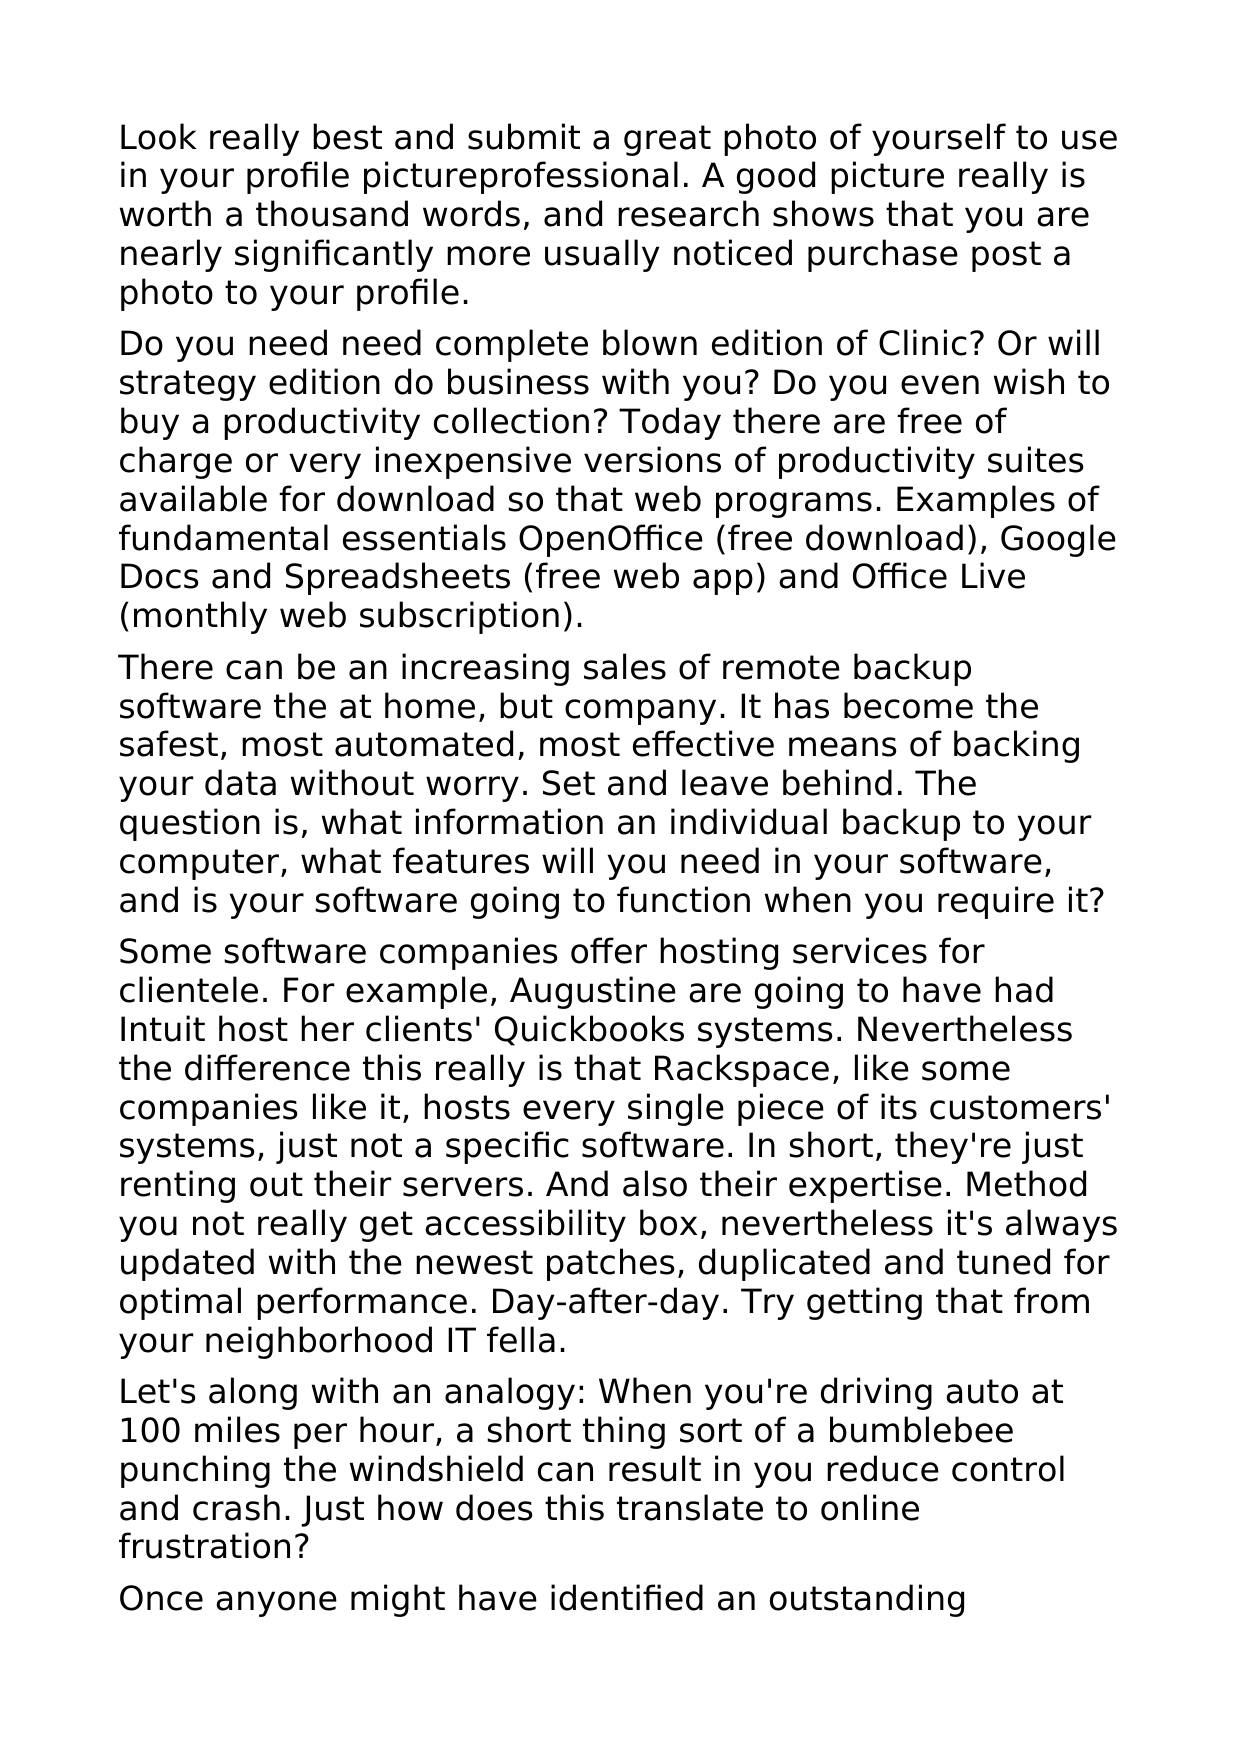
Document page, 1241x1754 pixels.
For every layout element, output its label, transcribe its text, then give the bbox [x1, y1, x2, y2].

text Do you need need complete blown edition of Clinic? Or will strategy edition do business with you? Do you even wish to buy a productivity collection? Today there are free of charge or very inexpensive versions of productivity suites available for download so that web programs. Examples of fundamental essentials OpenOffice (free download), Google Docs and Spreadsheets (free web app) and Office Live (monthly web subscription). [118, 325, 1122, 636]
text Look really best and submit a great photo of yourself to use in your profile pictureprofessional. A good picture really is worth a thousand words, and research shows that you are nearly significantly more usually noticed purchase post a photo to your profile. [118, 118, 1122, 312]
text Once anyone might have identified an outstanding [118, 1579, 1122, 1618]
text There can be an increasing sales of remote backup software the at home, but company. It has become the safest, most automated, most effective means of backing your data without worry. Set and leave behind. The question is, what information an individual backup to your computer, what features will you need in your software, and is your software going to function when you require it? [118, 648, 1122, 920]
text Let's along with an analogy: When you're driving auto at 100 miles per hour, a short thing sort of a bumblebee punching the windshield can result in you reduce control and crash. Just how does this translate to online frustration? [118, 1373, 1122, 1567]
text Some software companies offer hosting services for clientele. For example, Augustine are going to have had Intuit host her clients' Quickbooks systems. Nevertheless the difference this really is that Rackspace, like some companies like it, hosts every single piece of its customers' systems, just not a specific software. In short, they're just renting out their servers. And also their expertise. Method you not really get accessibility box, nevertheless it's always updated with the newest patches, duplicated and tuned for optimal performance. Day-after-day. Try getting that from your neighborhood IT fella. [118, 933, 1122, 1360]
